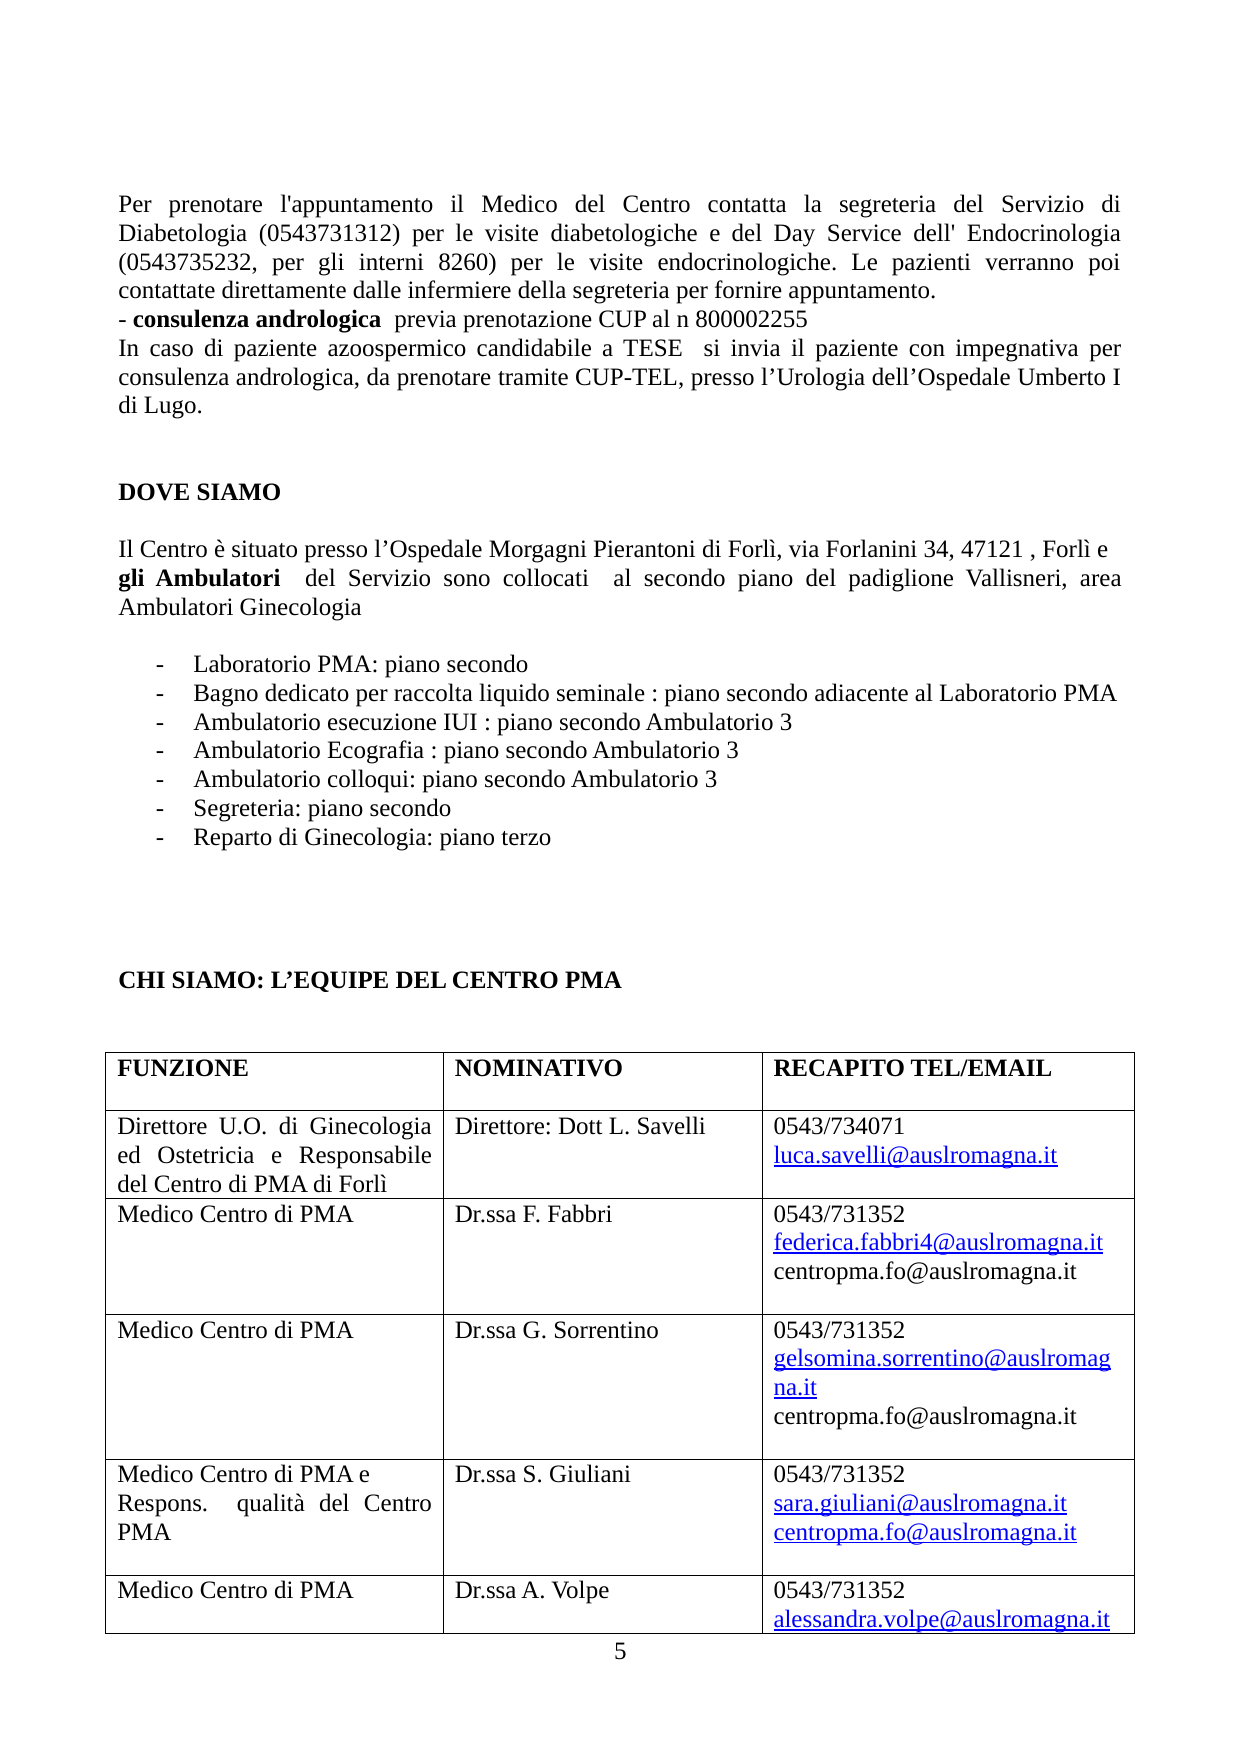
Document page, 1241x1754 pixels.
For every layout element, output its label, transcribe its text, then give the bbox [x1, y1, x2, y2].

list Ambulatorio Ecografia : piano secondo Ambulatorio 3 [156, 736, 1122, 764]
text - consulenza andrologica previa prenotazione CUP al n 800002255 [118, 304, 1122, 333]
table_cell Medico Centro di PMA e Respons. qualità del Centro PMA [106, 1460, 443, 1574]
text Per prenotare l'appuntamento il Medico del Centro contatta la segreteria del Servizio di Diabetologia (0543731312) per le visite diabetologiche e del Day Service dell' Endocrinologia (0543735232, per gli interni 8260) per le visite endocrinologiche. Le pazienti verranno poi contattate direttamente dalle infermiere della segreteria per fornire appuntamento. [118, 189, 1122, 304]
list Reparto di Ginecologia: piano terzo [156, 822, 1122, 851]
table_cell Medico Centro di PMA [106, 1315, 443, 1458]
table_cell Direttore U.O. di Ginecologia ed Ostetricia e Responsabile del Centro di PMA di Forlì [106, 1111, 443, 1198]
table_cell 0543/731352 sara.giuliani@auslromagna.it centropma.fo@auslromagna.it [763, 1460, 1134, 1574]
table_cell Dr.ssa A. Volpe [444, 1576, 762, 1633]
table_cell 0543/731352 alessandra.volpe@auslromagna.it [763, 1576, 1134, 1633]
table_cell Dr.ssa F. Fabbri [444, 1199, 762, 1314]
table_header RECAPITO TEL/EMAIL [763, 1053, 1134, 1110]
table_cell Direttore: Dott L. Savelli [444, 1111, 762, 1198]
table_cell Dr.ssa G. Sorrentino [444, 1315, 762, 1458]
table_cell 0543/731352 federica.fabbri4@auslromagna.it centropma.fo@auslromagna.it [763, 1199, 1134, 1314]
text CHI SIAMO: L’EQUIPE DEL CENTRO PMA [118, 966, 1122, 994]
table_header FUNZIONE [106, 1053, 443, 1110]
table_cell 0543/734071 luca.savelli@auslromagna.it [763, 1111, 1134, 1198]
list Ambulatorio esecuzione IUI : piano secondo Ambulatorio 3 [156, 707, 1122, 736]
table_cell Medico Centro di PMA [106, 1576, 443, 1633]
list Segreteria: piano secondo [156, 793, 1122, 822]
table_cell Medico Centro di PMA [106, 1199, 443, 1314]
list Bagno dedicato per raccolta liquido seminale : piano secondo adiacente al Laboratorio PMA [156, 678, 1122, 707]
table_cell 0543/731352 gelsomina.sorrentino@auslromagna.it centropma.fo@auslromagna.it [763, 1315, 1134, 1458]
text Il Centro è situato presso l’Ospedale Morgagni Pierantoni di Forlì, via Forlanini 34, 47121 , Forlì e [118, 534, 1122, 563]
list Ambulatorio colloqui: piano secondo Ambulatorio 3 [156, 764, 1122, 793]
list Laboratorio PMA: piano secondo [156, 649, 1122, 678]
text gli Ambulatori del Servizio sono collocati al secondo piano del padiglione Vallisneri, area Ambulatori Ginecologia [118, 563, 1122, 621]
text In caso di paziente azoospermico candidabile a TESE si invia il paziente con impegnativa per consulenza andrologica, da prenotare tramite CUP-TEL, presso l’Urologia dell’Ospedale Umberto I di Lugo. [118, 333, 1122, 419]
table_cell Dr.ssa S. Giuliani [444, 1460, 762, 1574]
text DOVE SIAMO [118, 477, 1122, 506]
table_header NOMINATIVO [444, 1053, 762, 1110]
